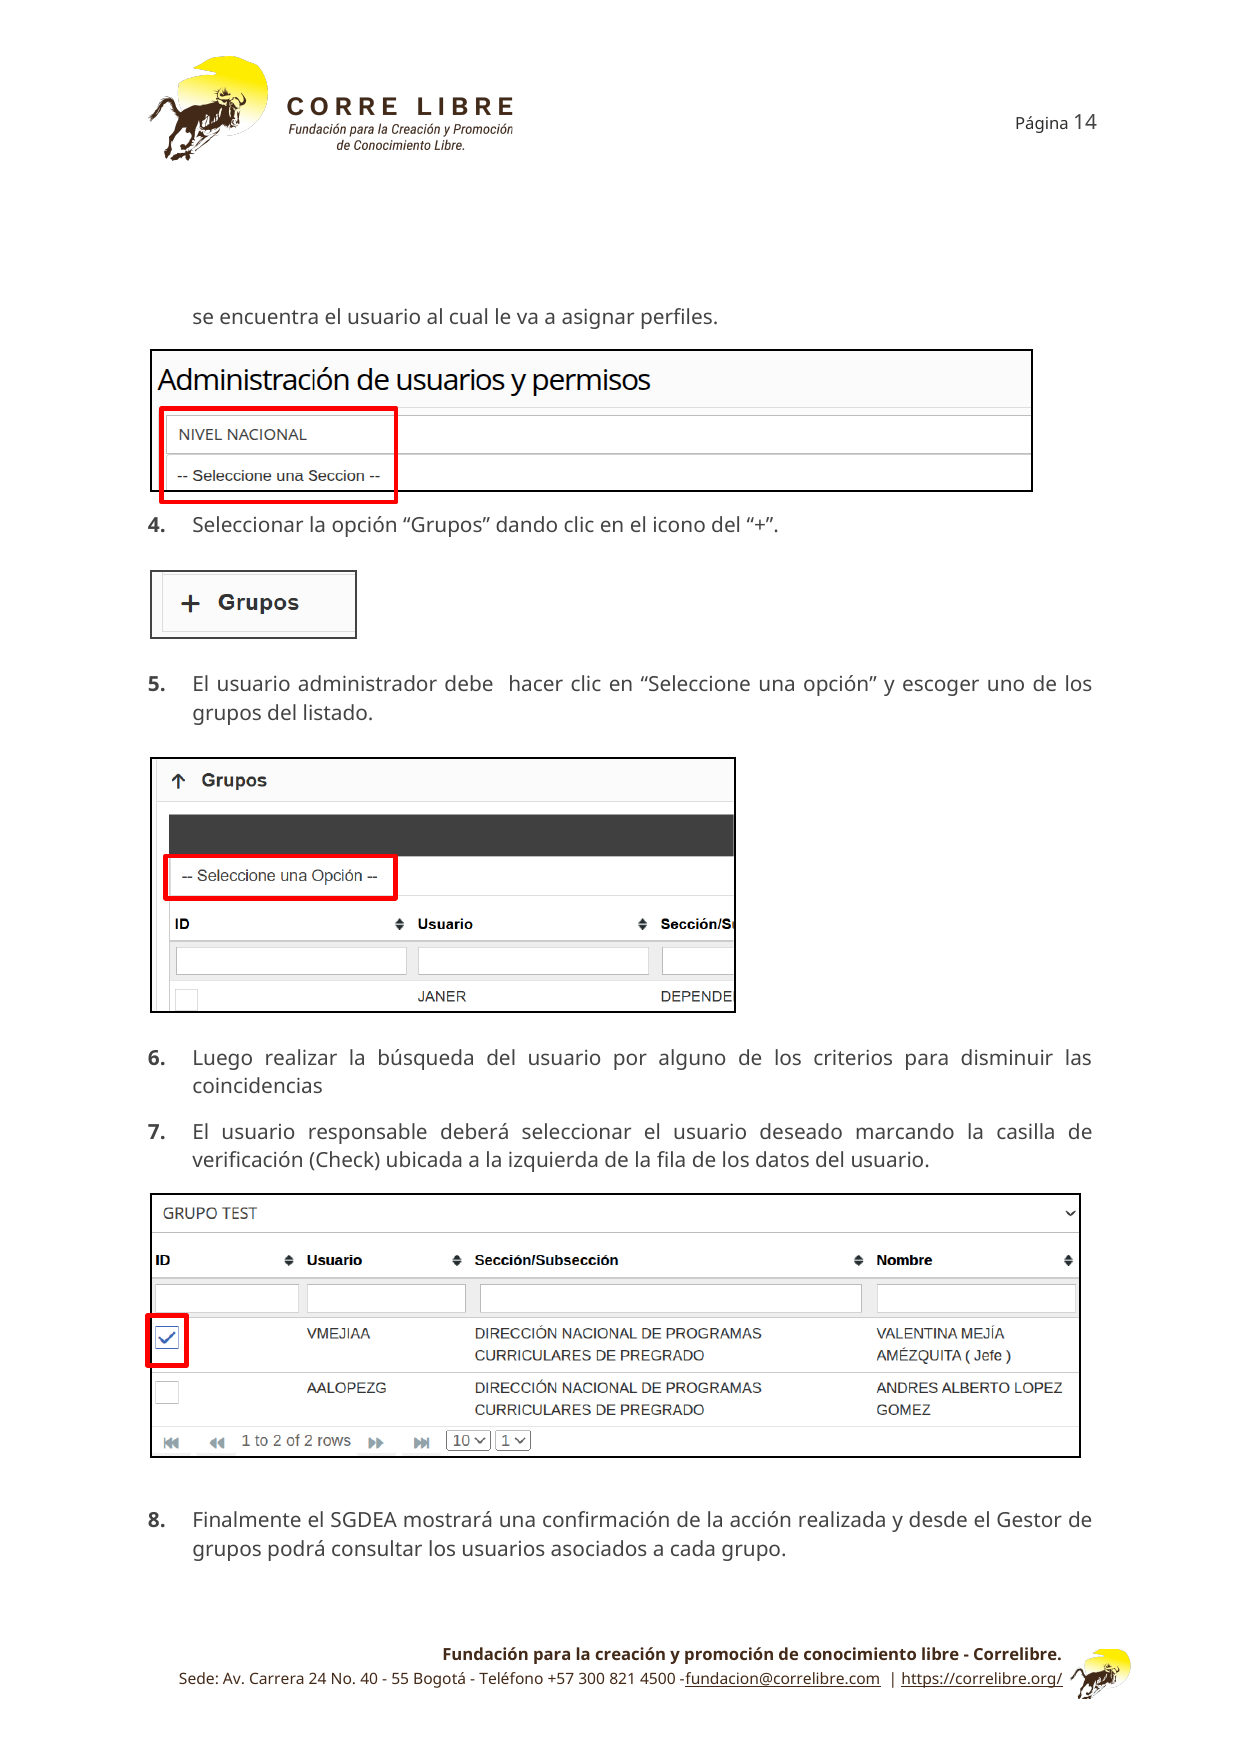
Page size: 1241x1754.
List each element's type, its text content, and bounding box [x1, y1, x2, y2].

picture [164, 411, 394, 490]
list Finalmente el SGDEA mostrará una confirmación de la acción realizada y desde el Gestor de grupos podrá consultar los usuarios asociados a cada grupo. [148, 1506, 1093, 1562]
picture [152, 572, 355, 637]
picture [1069, 1649, 1134, 1699]
picture [152, 1195, 1079, 1456]
picture [152, 1318, 184, 1363]
list El usuario responsable deberá seleccionar el usuario deseado marcando la casilla de verificación (Check) ubicada a la izquierda de la fila de los datos del usuario. [148, 1117, 1093, 1174]
list El usuario administrador debe hacer clic en “Seleccione una opción” y escoger uno de los grupos del listado. [148, 669, 1093, 726]
list se encuentra el usuario al cual le va a asignar perfiles. [148, 302, 1093, 331]
picture [152, 351, 1031, 490]
list Seleccionar la opción “Grupos” dando clic en el icono del “+”. [148, 511, 1093, 539]
list Luego realizar la búsqueda del usuario por alguno de los criterios para disminuir las coincidencias [148, 1043, 1093, 1100]
picture [152, 759, 734, 1011]
picture [147, 56, 513, 161]
